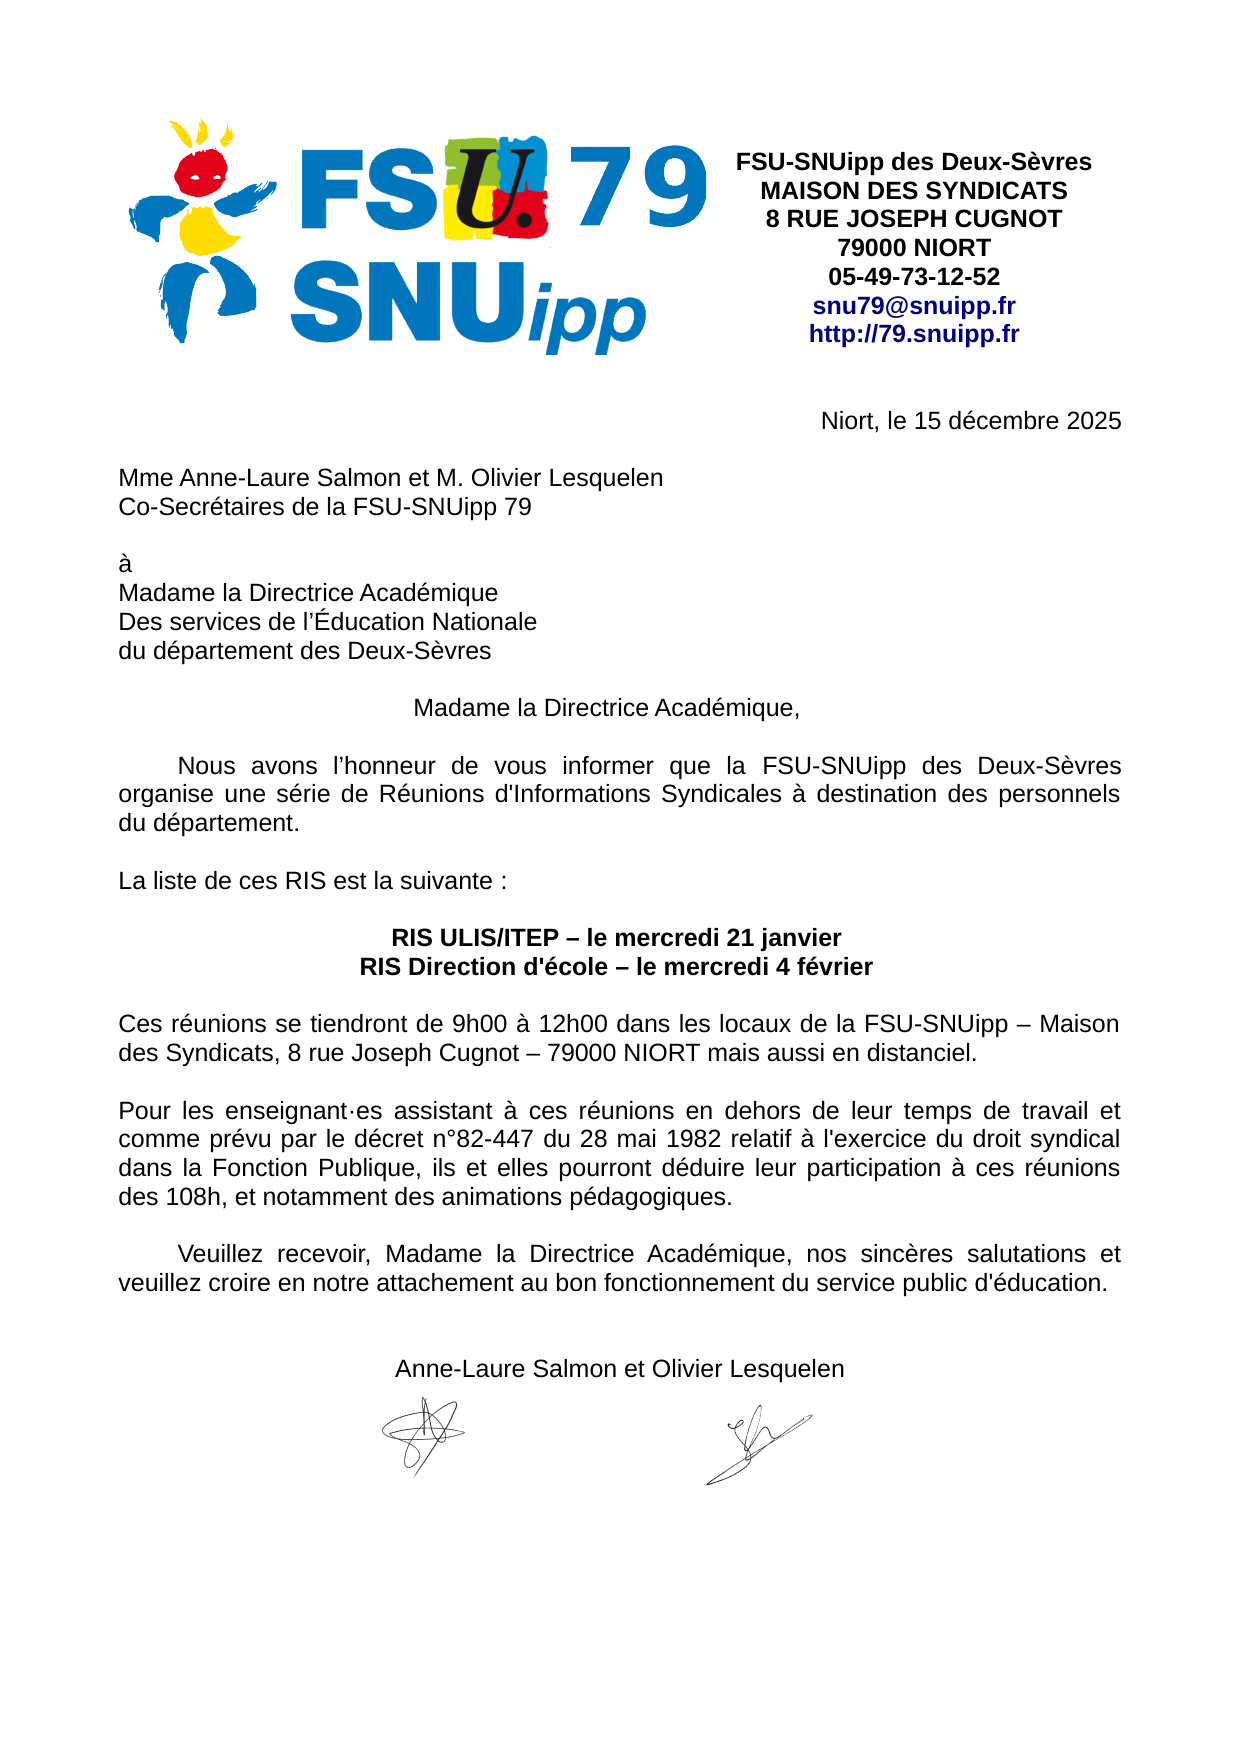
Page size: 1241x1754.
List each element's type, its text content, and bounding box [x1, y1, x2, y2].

text Ces réunions se tiendront de 9h00 à 12h00 dans les locaux de la FSU-SNUipp – Maison des Syndicats, 8 rue Joseph Cugnot – 79000 NIORT mais aussi en distanciel. [118, 1009, 1122, 1067]
text Niort, le 15 décembre 2025 [118, 406, 1122, 434]
text Pour les enseignant·es assistant à ces réunions en dehors de leur temps de travail et comme prévu par le décret n°82-447 du 28 mai 1982 relatif à l'exercice du droit syndical dans la Fonction Publique, ils et elles pourront déduire leur participation à ces réunions des 108h, et notamment des animations pédagogiques. [118, 1096, 1122, 1211]
text à [118, 549, 1122, 578]
text http://79.snuipp.fr [707, 319, 1122, 348]
text Nous avons l’honneur de vous informer que la FSU-SNUipp des Deux-Sèvres organise une série de Réunions d'Informations Syndicales à destination des personnels du département. [118, 751, 1122, 837]
text RIS Direction d'école – le mercredi 4 février [118, 952, 1122, 981]
text Madame la Directrice Académique [118, 578, 1122, 607]
text FSU-SNUipp des Deux-Sèvres [707, 147, 1122, 176]
text snu79@snuipp.fr [707, 291, 1122, 319]
picture [121, 118, 707, 355]
text 79000 NIORT [707, 233, 1122, 262]
text 8 RUE JOSEPH CUGNOT [707, 204, 1122, 233]
text du département des Deux-Sèvres [118, 636, 1122, 664]
text Des services de l’Éducation Nationale [118, 607, 1122, 636]
text Mme Anne-Laure Salmon et M. Olivier Lesquelen [118, 463, 1122, 492]
text 05-49-73-12-52 [707, 262, 1122, 291]
text MAISON DES SYNDICATS [707, 176, 1122, 204]
text La liste de ces RIS est la suivante : [118, 866, 1122, 894]
text Veuillez recevoir, Madame la Directrice Académique, nos sincères salutations et veuillez croire en notre attachement au bon fonctionnement du service public d'éducation. [118, 1239, 1122, 1297]
text Co-Secrétaires de la FSU-SNUipp 79 [118, 492, 1122, 521]
picture [381, 1394, 469, 1482]
text Anne-Laure Salmon et Olivier Lesquelen [118, 1354, 1122, 1383]
text RIS ULIS/ITEP – le mercredi 21 janvier [118, 923, 1122, 952]
picture [694, 1395, 838, 1511]
text Madame la Directrice Académique, [339, 693, 1122, 722]
